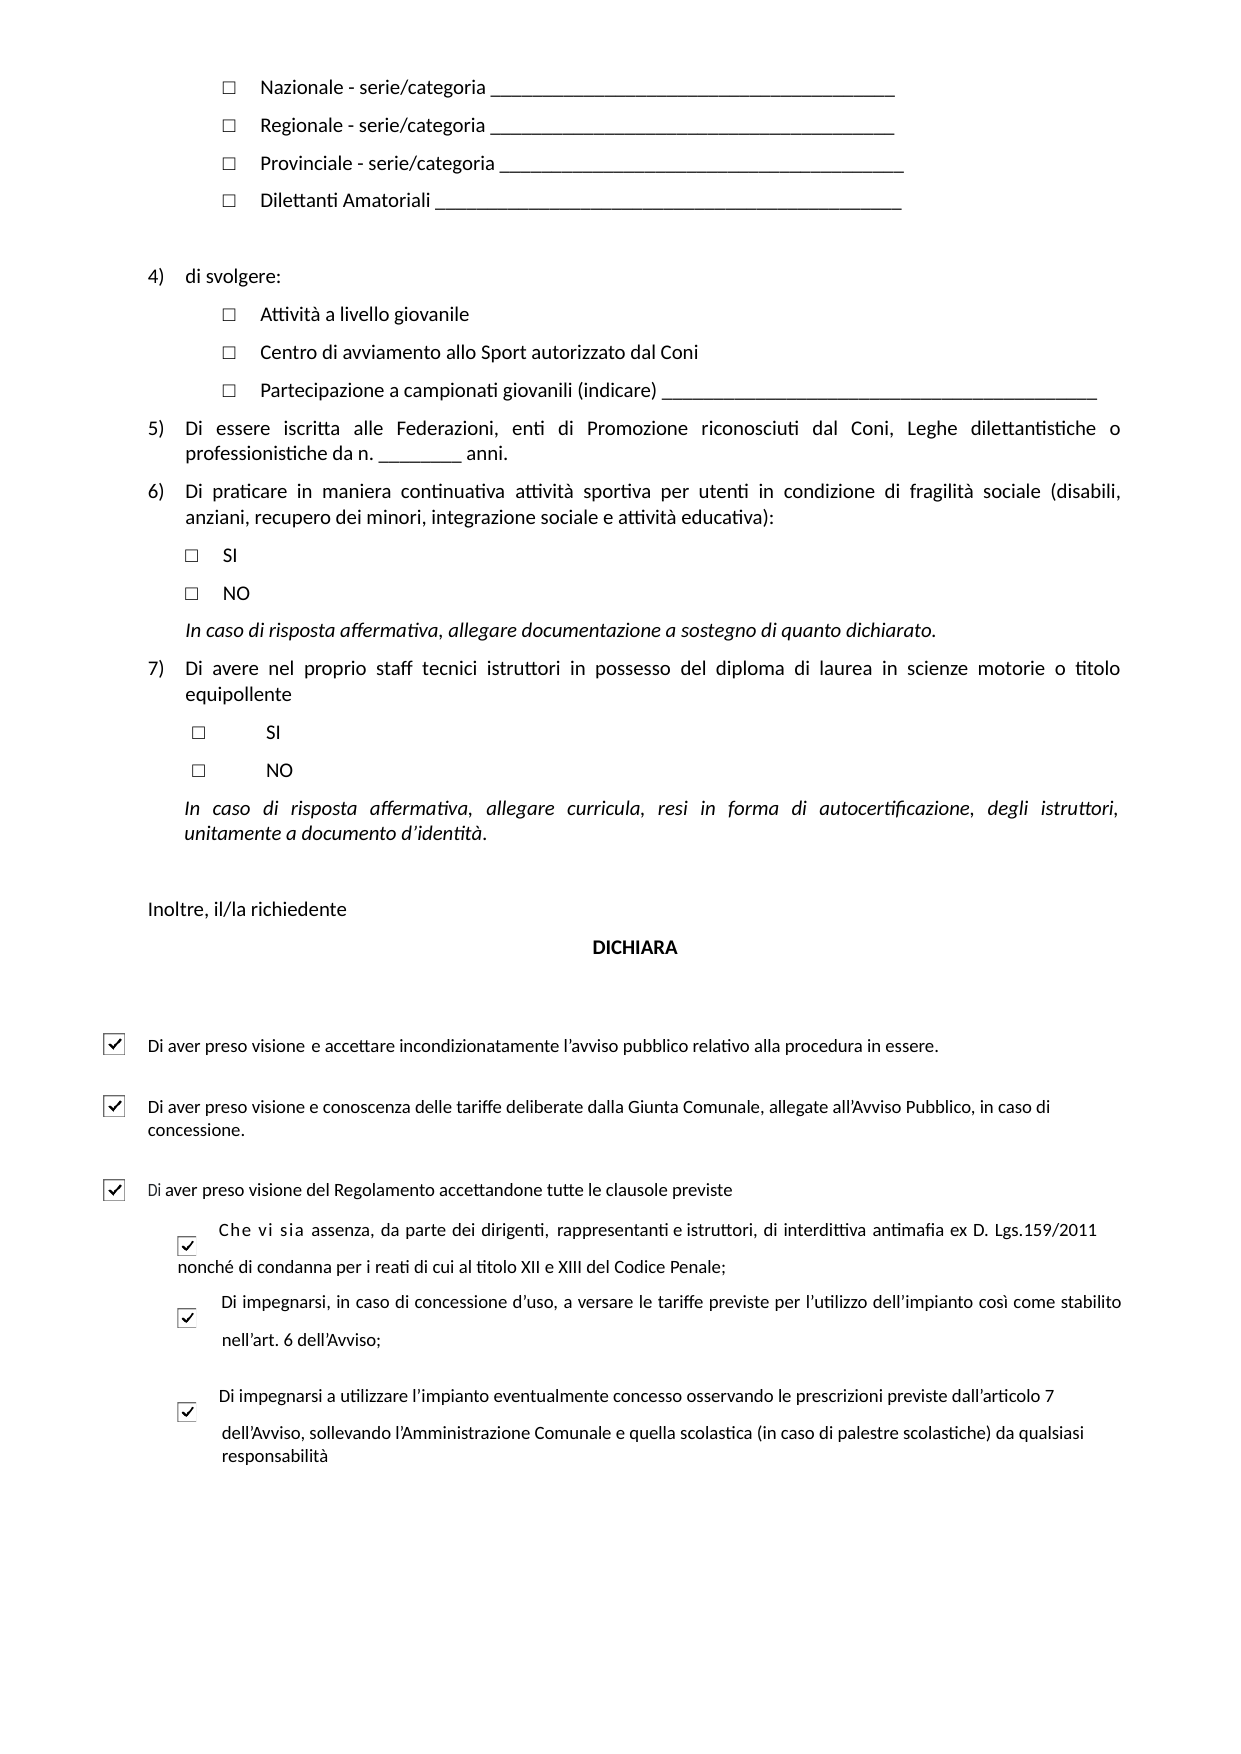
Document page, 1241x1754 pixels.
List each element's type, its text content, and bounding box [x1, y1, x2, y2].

list NO [185, 580, 1122, 605]
list Di aver preso visione e conoscenza delle tariffe deliberate dalla Giunta Comunale, allegate all’Avviso Pubblico, in caso di concessione. [102, 1095, 1122, 1141]
list Regionale - serie/categoria _______________________________________ [223, 112, 1122, 137]
list Di essere iscritta alle Federazioni, enti di Promozione riconosciuti dal Coni, Leghe dilettantistiche o professionistiche da n. ________ anni. [148, 415, 1122, 466]
list NO [192, 757, 1122, 782]
list Di praticare in maniera continuativa attività sportiva per utenti in condizione di fragilità sociale (disabili, anziani, recupero dei minori, integrazione sociale e attività educativa): [148, 478, 1122, 529]
list Centro di avviamento allo Sport autorizzato dal Coni [223, 339, 1122, 365]
list Di aver preso visione del Regolamento accettandone tutte le clausole previste [102, 1178, 1122, 1201]
list SI [185, 542, 1122, 567]
list Nazionale - serie/categoria _______________________________________ [223, 74, 1122, 99]
list Di avere nel proprio staff tecnici istruttori in possesso del diploma di laurea in scienze motorie o titolo equipollente [148, 656, 1122, 706]
text DICHIARA [148, 934, 1122, 959]
text In caso di risposta affermativa, allegare curricula, resi in forma di autocertificazione, degli istruttori, unitamente a documento d’identità. [184, 795, 1122, 846]
text Inoltre, il/la richiedente [148, 896, 1122, 921]
list Attività a livello giovanile [223, 301, 1122, 327]
list di svolgere: [148, 263, 1122, 289]
text Di impegnarsi, in caso di concessione d’uso, a versare le tariffe previste per l’utilizzo dell’impianto così come stabilito nell’art. 6 dell’Avviso; [177, 1291, 1122, 1351]
list Partecipazione a campionati giovanili (indicare) __________________________________________ [223, 377, 1122, 403]
list Provinciale - serie/categoria _______________________________________ [223, 150, 1122, 175]
text Che vi sia assenza, da parte dei dirigenti, rappresentanti e istruttori, di interdittiva antimafia ex D. Lgs.159/2011 nonché di condanna per i reati di cui al titolo XII e XIII del Codice Penale; [177, 1218, 1122, 1278]
list Di aver preso visione e accettare incondizionatamente l’avviso pubblico relativo alla procedura in essere. [102, 1031, 1122, 1057]
text In caso di risposta affermativa, allegare documentazione a sostegno di quanto dichiarato. [148, 618, 1122, 643]
list SI [192, 719, 1122, 744]
text Di impegnarsi a utilizzare l’impianto eventualmente concesso osservando le prescrizioni previste dall’articolo 7 dell’Avviso, sollevando l’Amministrazione Comunale e quella scolastica (in caso di palestre scolastiche) da qualsiasi responsabilità [177, 1384, 1122, 1467]
list Dilettanti Amatoriali _____________________________________________ [223, 188, 1122, 213]
